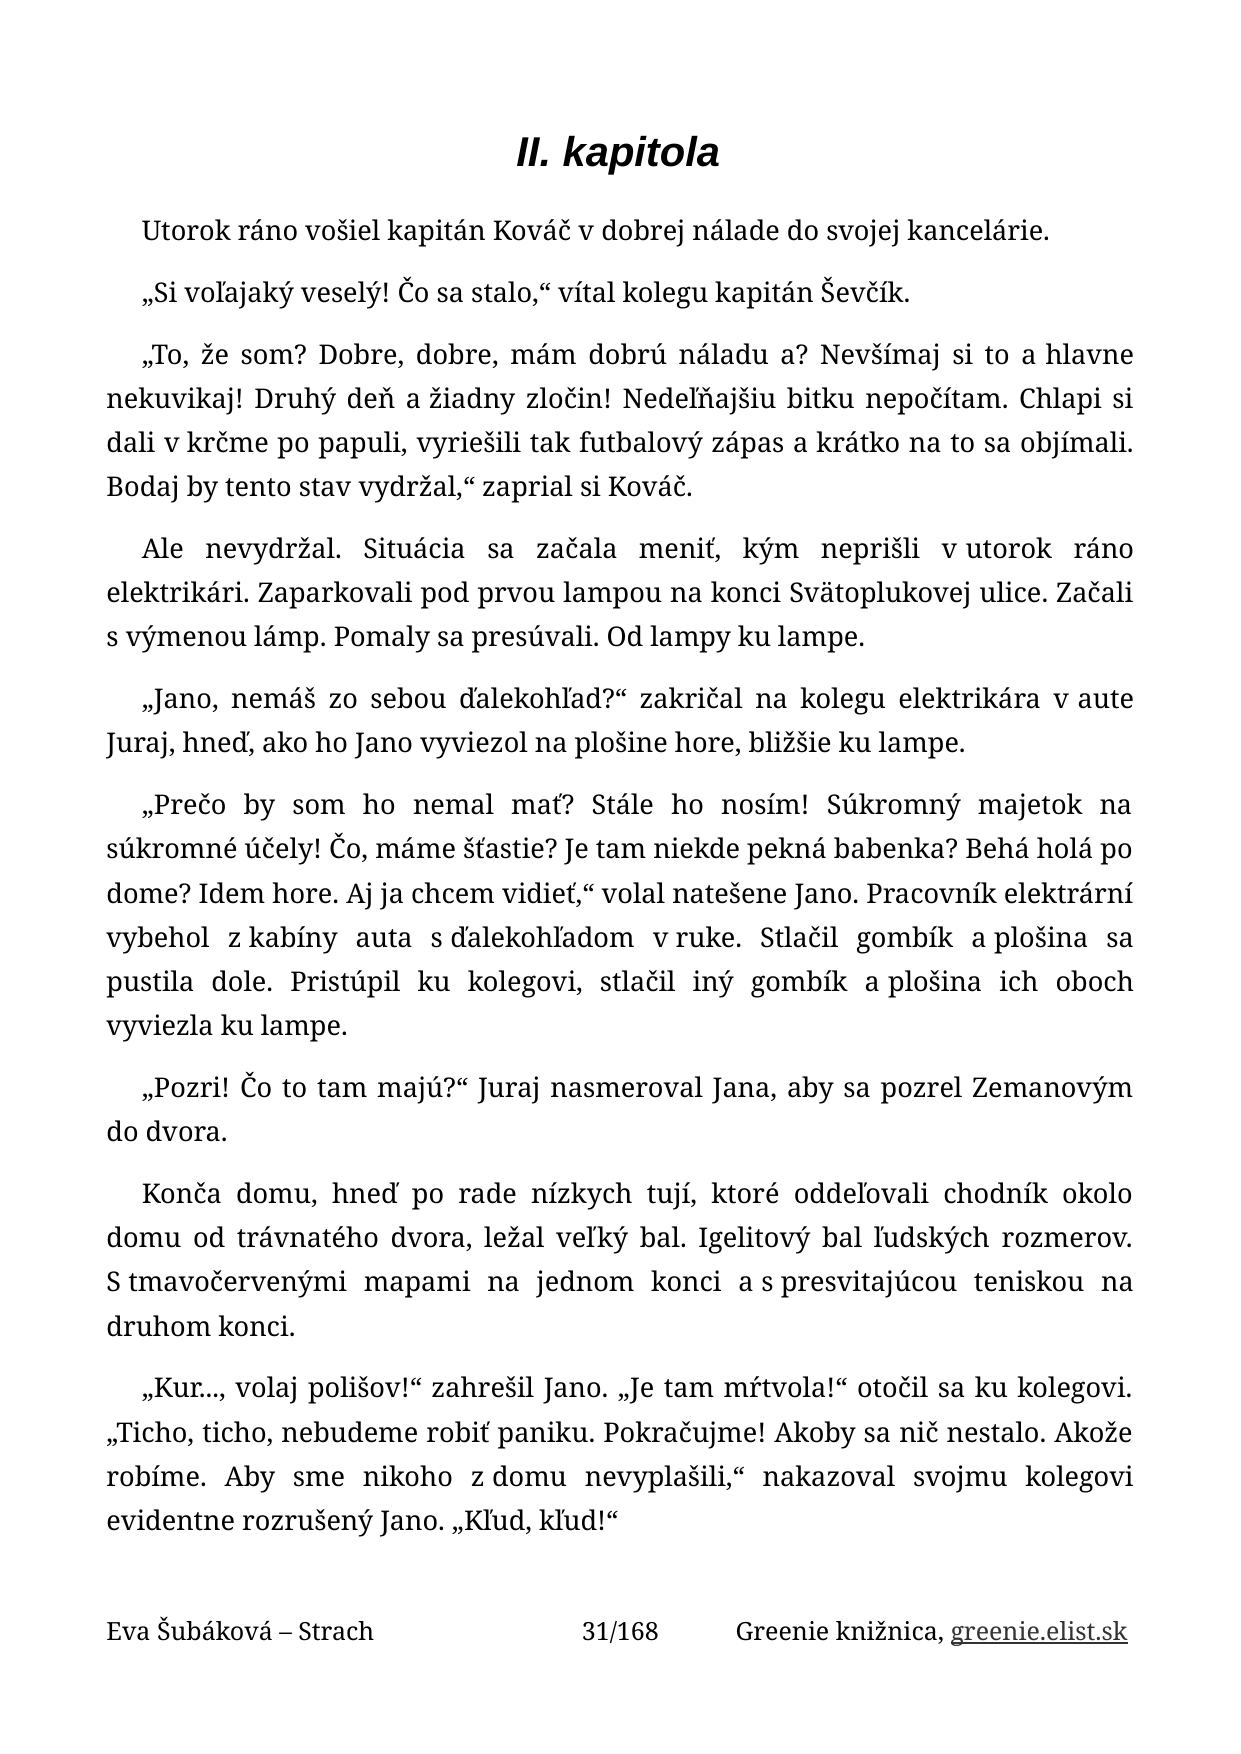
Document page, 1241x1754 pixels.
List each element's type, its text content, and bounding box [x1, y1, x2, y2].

text „Jano, nemáš zo sebou ďalekohľad?“ zakričal na kolegu elektrikára v aute Juraj, hneď, ako ho Jano vyviezol na plošine hore, bližšie ku lampe. [106, 680, 1134, 761]
text „Prečo by som ho nemal mať? Stále ho nosím! Súkromný majetok na súkromné účely! Čo, máme šťastie? Je tam niekde pekná babenka? Behá holá po dome? Idem hore. Aj ja chcem vidieť,“ volal natešene Jano. Pracovník elektrární vybehol z kabíny auta s ďalekohľadom v ruke. Stlačil gombík a plošina sa pustila dole. Pristúpil ku kolegovi, stlačil iný gombík a plošina ich oboch vyviezla ku lampe. [106, 786, 1134, 1043]
text „Pozri! Čo to tam majú?“ Juraj nasmeroval Jana, aby sa pozrel Zemanovým do dvora. [106, 1068, 1134, 1149]
text „Si voľajaký veselý! Čo sa stalo,“ vítal kolegu kapitán Ševčík. [106, 273, 1134, 310]
text Konča domu, hneď po rade nízkych tují, ktoré oddeľovali chodník okolo domu od trávnatého dvora, ležal veľký bal. Igelitový bal ľudských rozmerov. S tmavočervenými mapami na jednom konci a s presvitajúcou teniskou na druhom konci. [106, 1174, 1134, 1344]
text Utorok ráno vošiel kapitán Kováč v dobrej nálade do svojej kancelárie. [106, 211, 1134, 248]
text Ale nevydržal. Situácia sa začala meniť, kým neprišli v utorok ráno elektrikári. Zaparkovali pod prvou lampou na konci Svätoplukovej ulice. Začali s výmenou lámp. Pomaly sa presúvali. Od lampy ku lampe. [106, 529, 1134, 655]
text „To, že som? Dobre, dobre, mám dobrú náladu a? Nevšímaj si to a hlavne nekuvikaj! Druhý deň a žiadny zločin! Nedeľňajšiu bitku nepočítam. Chlapi si dali v krčme po papuli, vyriešili tak futbalový zápas a krátko na to sa objímali. Bodaj by tento stav vydržal,“ zaprial si Kováč. [106, 335, 1134, 504]
subtitle II. kapitola [106, 127, 1134, 175]
text „Kur..., volaj polišov!“ zahrešil Jano. „Je tam mŕtvola!“ otočil sa ku kolegovi. „Ticho, ticho, nebudeme robiť paniku. Pokračujme! Akoby sa nič nestalo. Akože robíme. Aby sme nikoho z domu nevyplašili,“ nakazoval svojmu kolegovi evidentne rozrušený Jano. „Kľud, kľud!“ [106, 1369, 1134, 1538]
